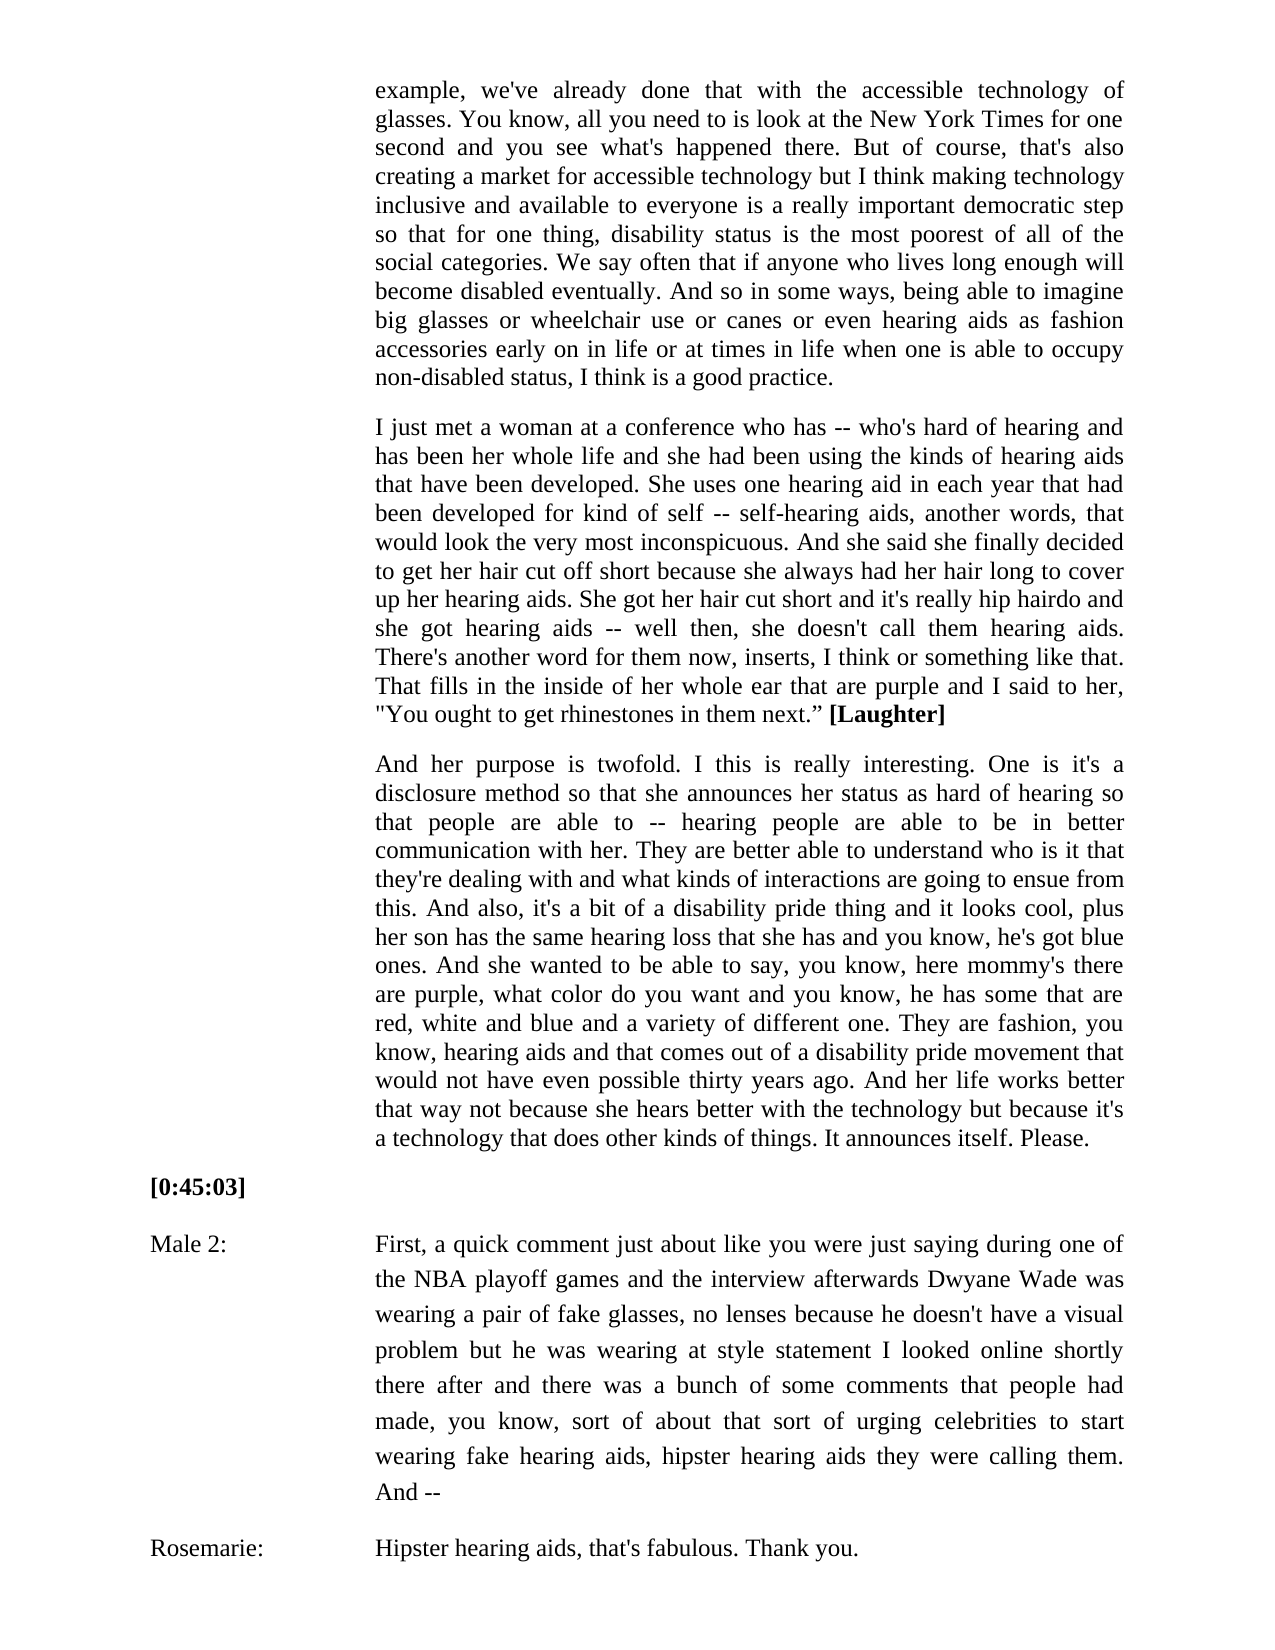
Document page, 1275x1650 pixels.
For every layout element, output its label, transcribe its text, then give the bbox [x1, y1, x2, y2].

text And her purpose is twofold. I this is really interesting. One is it's a disclosure method so that she announces her status as hard of hearing so that people are able to -- hearing people are able to be in better communication with her. They are better able to understand who is it that they're dealing with and what kinds of interactions are going to ensue from this. And also, it's a bit of a disability pride thing and it looks cool, plus her son has the same hearing loss that she has and you know, he's got blue ones. And she wanted to be able to say, you know, here mommy's there are purple, what color do you want and you know, he has some that are red, white and blue and a variety of different one. They are fashion, you know, hearing aids and that comes out of a disability pride movement that would not have even possible thirty years ago. And her life works better that way not because she hears better with the technology but because it's a technology that does other kinds of things. It announces itself. Please. [375, 749, 1125, 1152]
text Male 2: First, a quick comment just about like you were just saying during one of the NBA playoff games and the interview afterwards Dwyane Wade was wearing a pair of fake glasses, no lenses because he doesn't have a visual problem but he was wearing at style statement I looked online shortly there after and there was a bunch of some comments that people had made, you know, sort of about that sort of urging celebrities to start wearing fake hearing aids, hipster hearing aids they were calling them. And -- [150, 1222, 1125, 1505]
text I just met a woman at a conference who has -- who's hard of hearing and has been her whole life and she had been using the kinds of hearing aids that have been developed. She uses one hearing aid in each year that had been developed for kind of self -- self-hearing aids, another words, that would look the very most inconspicuous. And she said she finally decided to get her hair cut off short because she always had her hair long to cover up her hearing aids. She got her hair cut short and it's really hip hairdo and she got hearing aids -- well then, she doesn't call them hearing aids. There's another word for them now, inserts, I think or something like that. That fills in the inside of her whole ear that are purple and I said to her, "You ought to get rhinestones in them next.” [Laughter] [375, 412, 1125, 728]
text example, we've already done that with the accessible technology of glasses. You know, all you need to is look at the New York Times for one second and you see what's happened there. But of course, that's also creating a market for accessible technology but I think making technology inclusive and available to everyone is a really important democratic step so that for one thing, disability status is the most poorest of all of the social categories. We say often that if anyone who lives long enough will become disabled eventually. And so in some ways, being able to imagine big glasses or wheelchair use or canes or even hearing aids as fashion accessories early on in life or at times in life when one is able to occupy non-disabled status, I think is a good practice. [375, 75, 1125, 391]
text [0:45:03] [150, 1172, 1125, 1201]
text Rosemarie: Hipster hearing aids, that's fabulous. Thank you. [150, 1526, 1125, 1562]
